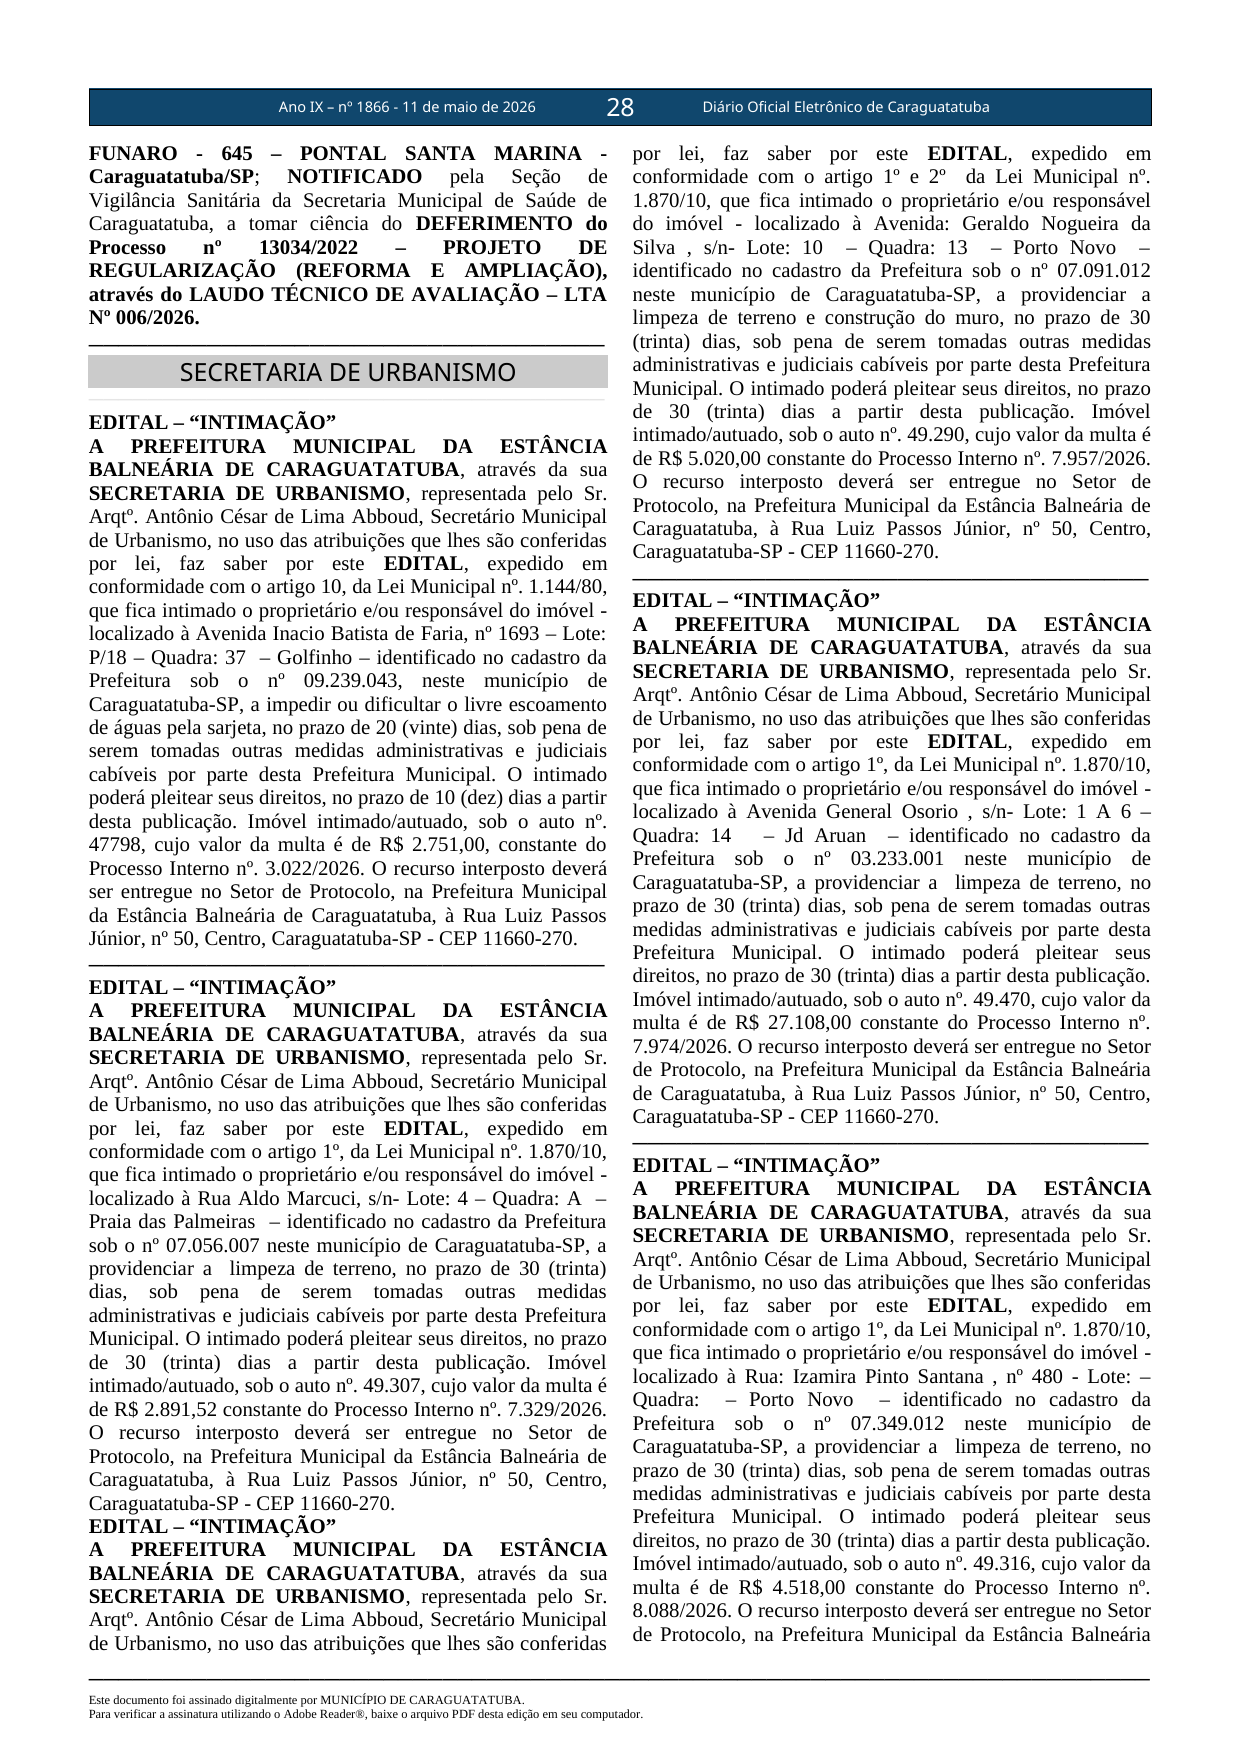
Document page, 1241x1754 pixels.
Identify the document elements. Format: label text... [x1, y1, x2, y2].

text ─────────────────────────────────── [88, 950, 608, 976]
text A PREFEITURA MUNICIPAL DA ESTÂNCIA BALNEÁRIA DE CARAGUATATUBA, através da sua SECRETARIA DE URBANISMO, representada pelo Sr. Arqtº. Antônio César de Lima Abboud, Secretário Municipal de Urbanismo, no uso das atribuições que lhes são conferidas por lei, faz saber por este EDITAL, expedido em conformidade com o artigo 1º, da Lei Municipal nº. 1.870/10, que fica intimado o proprietário e/ou responsável do imóvel - localizado à Avenida General Osorio , s/n- Lote: 1 A 6 – Quadra: 14 – Jd Aruan – identificado no cadastro da Prefeitura sob o nº 03.233.001 neste município de Caraguatatuba-SP, a providenciar a limpeza de terreno, no prazo de 30 (trinta) dias, sob pena de serem tomadas outras medidas administrativas e judiciais cabíveis por parte desta Prefeitura Municipal. O intimado poderá pleitear seus direitos, no prazo de 30 (trinta) dias a partir desta publicação. Imóvel intimado/autuado, sob o auto nº. 49.470, cujo valor da multa é de R$ 27.108,00 constante do Processo Interno nº. 7.974/2026. O recurso interposto deverá ser entregue no Setor de Protocolo, na Prefeitura Municipal da Estância Balneária de Caraguatatuba, à Rua Luiz Passos Júnior, nº 50, Centro, Caraguatatuba-SP - CEP 11660-270. [632, 612, 1152, 1128]
text EDITAL – “INTIMAÇÃO” [632, 589, 1152, 612]
text ─────────────────────────────────── [88, 329, 608, 355]
text ─────────────────────────────────── [632, 1128, 1152, 1154]
text EDITAL – “INTIMAÇÃO” [632, 1154, 1152, 1177]
text EDITAL – “INTIMAÇÃO” [88, 1514, 608, 1538]
text por lei, faz saber por este EDITAL, expedido em conformidade com o artigo 1º e 2º da Lei Municipal nº. 1.870/10, que fica intimado o proprietário e/ou responsável do imóvel - localizado à Avenida: Geraldo Nogueira da Silva , s/n- Lote: 10 – Quadra: 13 – Porto Novo – identificado no cadastro da Prefeitura sob o nº 07.091.012 neste município de Caraguatatuba-SP, a providenciar a limpeza de terreno e construção do muro, no prazo de 30 (trinta) dias, sob pena de serem tomadas outras medidas administrativas e judiciais cabíveis por parte desta Prefeitura Municipal. O intimado poderá pleitear seus direitos, no prazo de 30 (trinta) dias a partir desta publicação. Imóvel intimado/autuado, sob o auto nº. 49.290, cujo valor da multa é de R$ 5.020,00 constante do Processo Interno nº. 7.957/2026. O recurso interposto deverá ser entregue no Setor de Protocolo, na Prefeitura Municipal da Estância Balneária de Caraguatatuba, à Rua Luiz Passos Júnior, nº 50, Centro, Caraguatatuba-SP - CEP 11660-270. [632, 142, 1152, 563]
text ─────────────────────────────────── [88, 388, 608, 411]
text A PREFEITURA MUNICIPAL DA ESTÂNCIA BALNEÁRIA DE CARAGUATATUBA, através da sua SECRETARIA DE URBANISMO, representada pelo Sr. Arqtº. Antônio César de Lima Abboud, Secretário Municipal de Urbanismo, no uso das atribuições que lhes são conferidas por lei, faz saber por este EDITAL, expedido em conformidade com o artigo 1º, da Lei Municipal nº. 1.870/10, que fica intimado o proprietário e/ou responsável do imóvel - localizado à Rua: Izamira Pinto Santana , nº 480 - Lote: – Quadra: – Porto Novo – identificado no cadastro da Prefeitura sob o nº 07.349.012 neste município de Caraguatatuba-SP, a providenciar a limpeza de terreno, no prazo de 30 (trinta) dias, sob pena de serem tomadas outras medidas administrativas e judiciais cabíveis por parte desta Prefeitura Municipal. O intimado poderá pleitear seus direitos, no prazo de 30 (trinta) dias a partir desta publicação. Imóvel intimado/autuado, sob o auto nº. 49.316, cujo valor da multa é de R$ 4.518,00 constante do Processo Interno nº. 8.088/2026. O recurso interposto deverá ser entregue no Setor de Protocolo, na Prefeitura Municipal da Estância Balneária [632, 1177, 1152, 1646]
text A PREFEITURA MUNICIPAL DA ESTÂNCIA BALNEÁRIA DE CARAGUATATUBA, através da sua SECRETARIA DE URBANISMO, representada pelo Sr. Arqtº. Antônio César de Lima Abboud, Secretário Municipal de Urbanismo, no uso das atribuições que lhes são conferidas por lei, faz saber por este EDITAL, expedido em conformidade com o artigo 10, da Lei Municipal nº. 1.144/80, que fica intimado o proprietário e/ou responsável do imóvel - localizado à Avenida Inacio Batista de Faria, nº 1693 – Lote: P/18 – Quadra: 37 – Golfinho – identificado no cadastro da Prefeitura sob o nº 09.239.043, neste município de Caraguatatuba-SP, a impedir ou dificultar o livre escoamento de águas pela sarjeta, no prazo de 20 (vinte) dias, sob pena de serem tomadas outras medidas administrativas e judiciais cabíveis por parte desta Prefeitura Municipal. O intimado poderá pleitear seus direitos, no prazo de 10 (dez) dias a partir desta publicação. Imóvel intimado/autuado, sob o auto nº. 47798, cujo valor da multa é de R$ 2.751,00, constante do Processo Interno nº. 3.022/2026. O recurso interposto deverá ser entregue no Setor de Protocolo, na Prefeitura Municipal da Estância Balneária de Caraguatatuba, à Rua Luiz Passos Júnior, nº 50, Centro, Caraguatatuba-SP - CEP 11660-270. [88, 434, 608, 950]
text A PREFEITURA MUNICIPAL DA ESTÂNCIA BALNEÁRIA DE CARAGUATATUBA, através da sua SECRETARIA DE URBANISMO, representada pelo Sr. Arqtº. Antônio César de Lima Abboud, Secretário Municipal de Urbanismo, no uso das atribuições que lhes são conferidas por lei, faz saber por este EDITAL, expedido em conformidade com o artigo 1º, da Lei Municipal nº. 1.870/10, que fica intimado o proprietário e/ou responsável do imóvel - localizado à Rua Aldo Marcuci, s/n- Lote: 4 – Quadra: A – Praia das Palmeiras – identificado no cadastro da Prefeitura sob o nº 07.056.007 neste município de Caraguatatuba-SP, a providenciar a limpeza de terreno, no prazo de 30 (trinta) dias, sob pena de serem tomadas outras medidas administrativas e judiciais cabíveis por parte desta Prefeitura Municipal. O intimado poderá pleitear seus direitos, no prazo de 30 (trinta) dias a partir desta publicação. Imóvel intimado/autuado, sob o auto nº. 49.307, cujo valor da multa é de R$ 2.891,52 constante do Processo Interno nº. 7.329/2026. O recurso interposto deverá ser entregue no Setor de Protocolo, na Prefeitura Municipal da Estância Balneária de Caraguatatuba, à Rua Luiz Passos Júnior, nº 50, Centro, Caraguatatuba-SP - CEP 11660-270. [88, 999, 608, 1514]
text SECRETARIA DE URBANISMO [88, 355, 608, 388]
text ─────────────────────────────────── [632, 563, 1152, 589]
text A PREFEITURA MUNICIPAL DA ESTÂNCIA BALNEÁRIA DE CARAGUATATUBA, através da sua SECRETARIA DE URBANISMO, representada pelo Sr. Arqtº. Antônio César de Lima Abboud, Secretário Municipal de Urbanismo, no uso das atribuições que lhes são conferidas [88, 1538, 608, 1655]
text FUNARO - 645 – PONTAL SANTA MARINA - Caraguatatuba/SP; NOTIFICADO pela Seção de Vigilância Sanitária da Secretaria Municipal de Saúde de Caraguatatuba, a tomar ciência do DEFERIMENTO do Processo nº 13034/2022 – PROJETO DE REGULARIZAÇÃO (REFORMA E AMPLIAÇÃO), através do LAUDO TÉCNICO DE AVALIAÇÃO – LTA Nº 006/2026. [88, 142, 608, 329]
text EDITAL – “INTIMAÇÃO” [88, 976, 608, 999]
text EDITAL – “INTIMAÇÃO” [88, 411, 608, 434]
